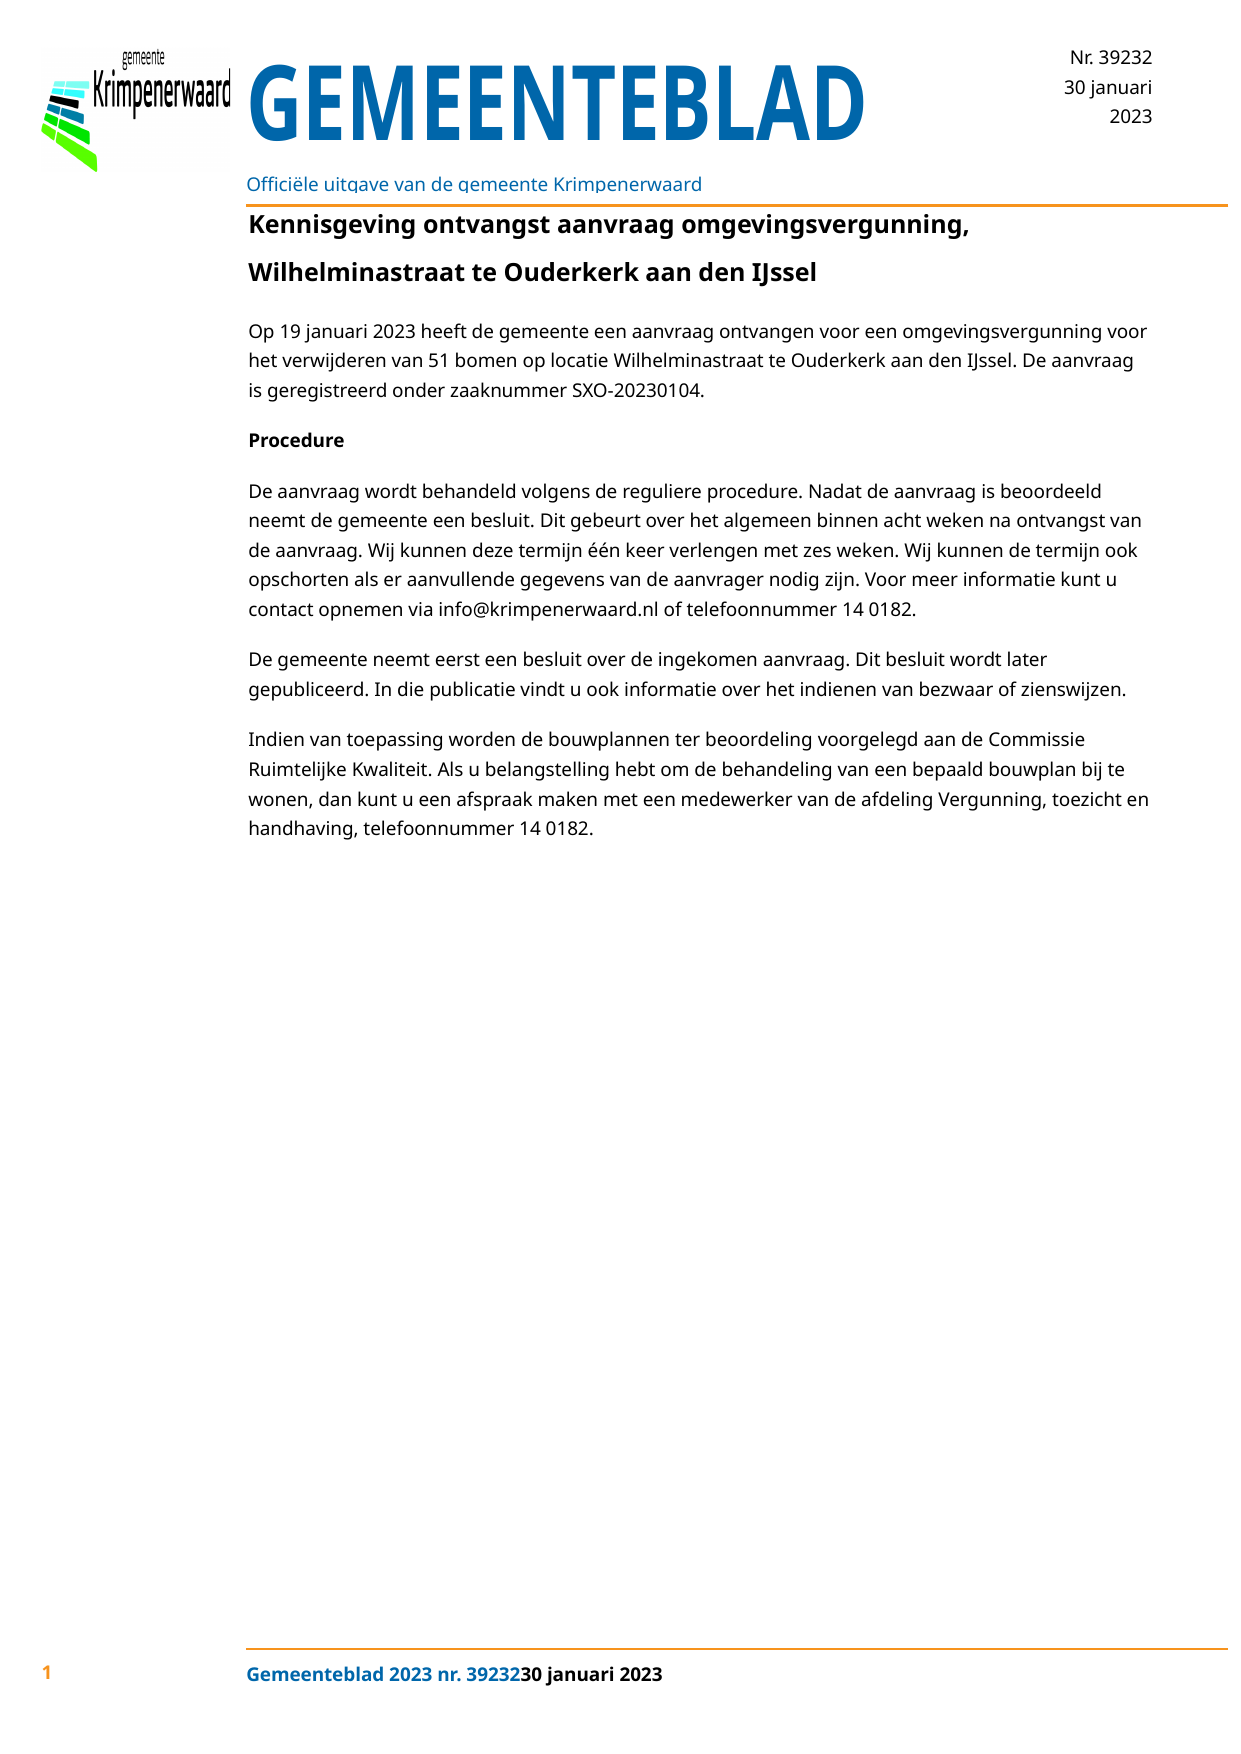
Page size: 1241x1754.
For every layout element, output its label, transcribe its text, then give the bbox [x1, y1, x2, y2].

text De gemeente neemt eerst een besluit over de ingekomen aanvraag. Dit besluit wordt later gepubliceerd. In die publicatie vindt u ook informatie over het indienen van bezwaar of zienswijzen. [248, 647, 1152, 702]
text De aanvraag wordt behandeld volgens de reguliere procedure. Nadat de aanvraag is beoordeeld neemt de gemeente een besluit. Dit gebeurt over het algemeen binnen acht weken na ontvangst van de aanvraag. Wij kunnen deze termijn één keer verlengen met zes weken. Wij kunnen de termijn ook opschorten als er aanvullende gegevens van de aanvrager nodig zijn. Voor meer informatie kunt u contact opnemen via info@krimpenerwaard.nl of telefoonnummer 14 0182. [248, 478, 1152, 622]
picture [41, 47, 231, 172]
text Procedure [248, 427, 1152, 453]
text Kennisgeving ontvangst aanvraag omgevingsvergunning, Wilhelminastraat te Ouderkerk aan den IJssel [248, 207, 1152, 288]
text Indien van toepassing worden de bouwplannen ter beoordeling voorgelegd aan de Commissie Ruimtelijke Kwaliteit. Als u belangstelling hebt om de behandeling van een bepaald bouwplan bij te wonen, dan kunt u een afspraak maken met een medewerker van de afdeling Vergunning, toezicht en handhaving, telefoonnummer 14 0182. [248, 727, 1152, 841]
text Op 19 januari 2023 heeft de gemeente een aanvraag ontvangen voor een omgevingsvergunning voor het verwijderen van 51 bomen op locatie Wilhelminastraat te Ouderkerk aan den IJssel. De aanvraag is geregistreerd onder zaaknummer SXO-20230104. [248, 318, 1152, 403]
